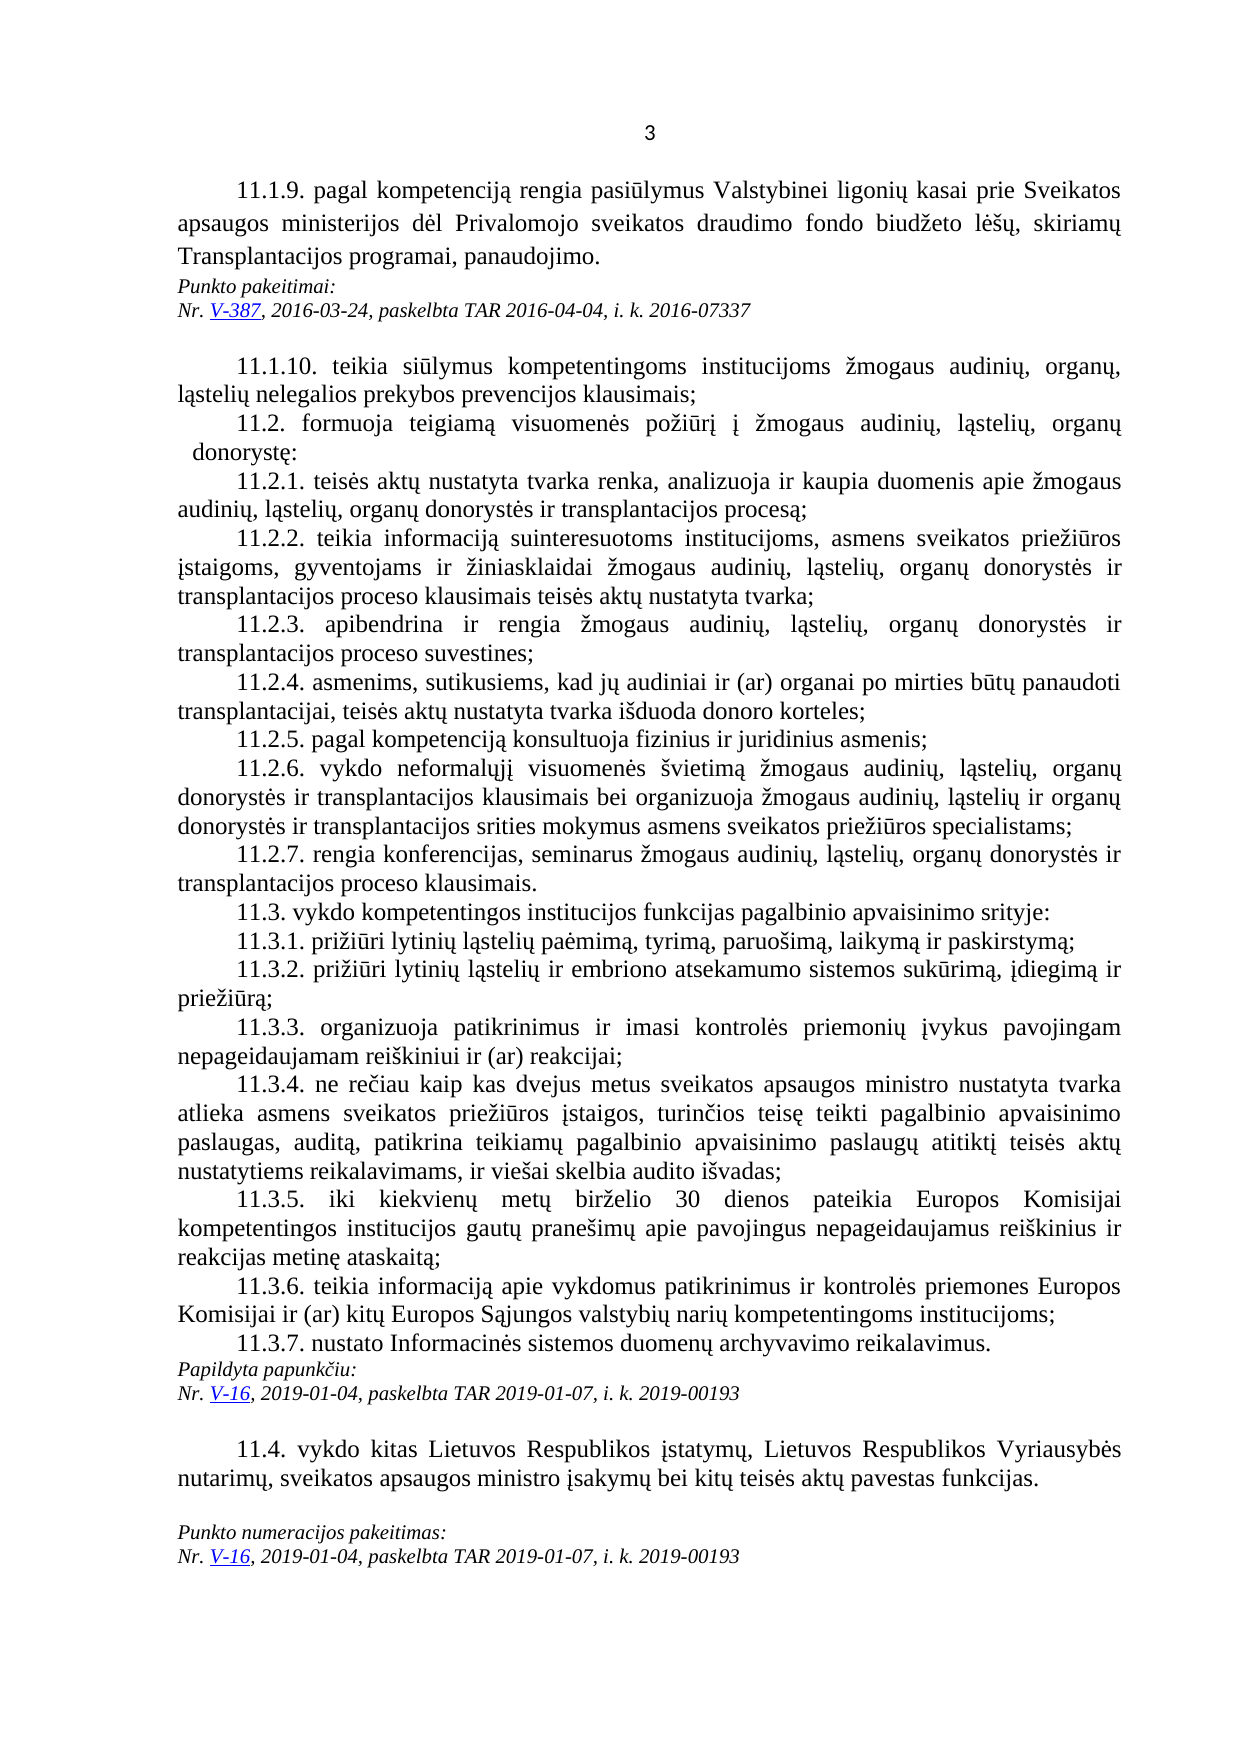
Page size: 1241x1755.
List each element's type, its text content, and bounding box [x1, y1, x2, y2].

text 11.4. vykdo kitas Lietuvos Respublikos įstatymų, Lietuvos Respublikos Vyriausybės nutarimų, sveikatos apsaugos ministro įsakymų bei kitų teisės aktų pavestas funkcijas. [177, 1434, 1122, 1491]
text Punkto pakeitimai: [177, 274, 1122, 298]
text 11.3. vykdo kompetentingos institucijos funkcijas pagalbinio apvaisinimo srityje: [177, 897, 1122, 926]
text 11.3.7. nustato Informacinės sistemos duomenų archyvavimo reikalavimus. [177, 1328, 1122, 1357]
text 11.3.4. ne rečiau kaip kas dvejus metus sveikatos apsaugos ministro nustatyta tvarka atlieka asmens sveikatos priežiūros įstaigos, turinčios teisę teikti pagalbinio apvaisinimo paslaugas, auditą, patikrina teikiamų pagalbinio apvaisinimo paslaugų atitiktį teisės aktų nustatytiems reikalavimams, ir viešai skelbia audito išvadas; [177, 1069, 1122, 1184]
text 11.1.9. pagal kompetenciją rengia pasiūlymus Valstybinei ligonių kasai prie Sveikatos apsaugos ministerijos dėl Privalomojo sveikatos draudimo fondo biudžeto lėšų, skiriamų Transplantacijos programai, panaudojimo. [177, 175, 1122, 270]
text 11.2.6. vykdo neformalųjį visuomenės švietimą žmogaus audinių, ląstelių, organų donorystės ir transplantacijos klausimais bei organizuoja žmogaus audinių, ląstelių ir organų donorystės ir transplantacijos srities mokymus asmens sveikatos priežiūros specialistams; [177, 753, 1122, 839]
text 11.2.3. apibendrina ir rengia žmogaus audinių, ląstelių, organų donorystės ir transplantacijos proceso suvestines; [177, 609, 1122, 667]
text 11.2.2. teikia informaciją suinteresuotoms institucijoms, asmens sveikatos priežiūros įstaigoms, gyventojams ir žiniasklaidai žmogaus audinių, ląstelių, organų donorystės ir transplantacijos proceso klausimais teisės aktų nustatyta tvarka; [177, 523, 1122, 609]
text 11.3.3. organizuoja patikrinimus ir imasi kontrolės priemonių įvykus pavojingam nepageidaujamam reiškiniui ir (ar) reakcijai; [177, 1012, 1122, 1069]
text 11.2.1. teisės aktų nustatyta tvarka renka, analizuoja ir kaupia duomenis apie žmogaus audinių, ląstelių, organų donorystės ir transplantacijos procesą; [177, 466, 1122, 523]
text Punkto numeracijos pakeitimas: [177, 1520, 1122, 1544]
text 11.3.5. iki kiekvienų metų birželio 30 dienos pateikia Europos Komisijai kompetentingos institucijos gautų pranešimų apie pavojingus nepageidaujamus reiškinius ir reakcijas metinę ataskaitą; [177, 1184, 1122, 1271]
text Nr. V-16, 2019-01-04, paskelbta TAR 2019-01-07, i. k. 2019-00193 [177, 1544, 1122, 1568]
text Nr. V-387, 2016-03-24, paskelbta TAR 2016-04-04, i. k. 2016-07337 [177, 298, 1122, 322]
text 11.1.10. teikia siūlymus kompetentingoms institucijoms žmogaus audinių, organų, ląstelių nelegalios prekybos prevencijos klausimais; [177, 351, 1122, 408]
text 11.2.7. rengia konferencijas, seminarus žmogaus audinių, ląstelių, organų donorystės ir transplantacijos proceso klausimais. [177, 839, 1122, 897]
text Nr. V-16, 2019-01-04, paskelbta TAR 2019-01-07, i. k. 2019-00193 [177, 1381, 1122, 1405]
text 11.2. formuoja teigiamą visuomenės požiūrį į žmogaus audinių, ląstelių, organų donorystę: [192, 408, 1122, 466]
text 11.2.5. pagal kompetenciją konsultuoja fizinius ir juridinius asmenis; [177, 724, 1122, 753]
text 11.2.4. asmenims, sutikusiems, kad jų audiniai ir (ar) organai po mirties būtų panaudoti transplantacijai, teisės aktų nustatyta tvarka išduoda donoro korteles; [177, 667, 1122, 724]
text Papildyta papunkčiu: [177, 1357, 1122, 1381]
text 11.3.6. teikia informaciją apie vykdomus patikrinimus ir kontrolės priemones Europos Komisijai ir (ar) kitų Europos Sąjungos valstybių narių kompetentingoms institucijoms; [177, 1271, 1122, 1328]
text 11.3.2. prižiūri lytinių ląstelių ir embriono atsekamumo sistemos sukūrimą, įdiegimą ir priežiūrą; [177, 954, 1122, 1012]
text 11.3.1. prižiūri lytinių ląstelių paėmimą, tyrimą, paruošimą, laikymą ir paskirstymą; [177, 926, 1122, 954]
